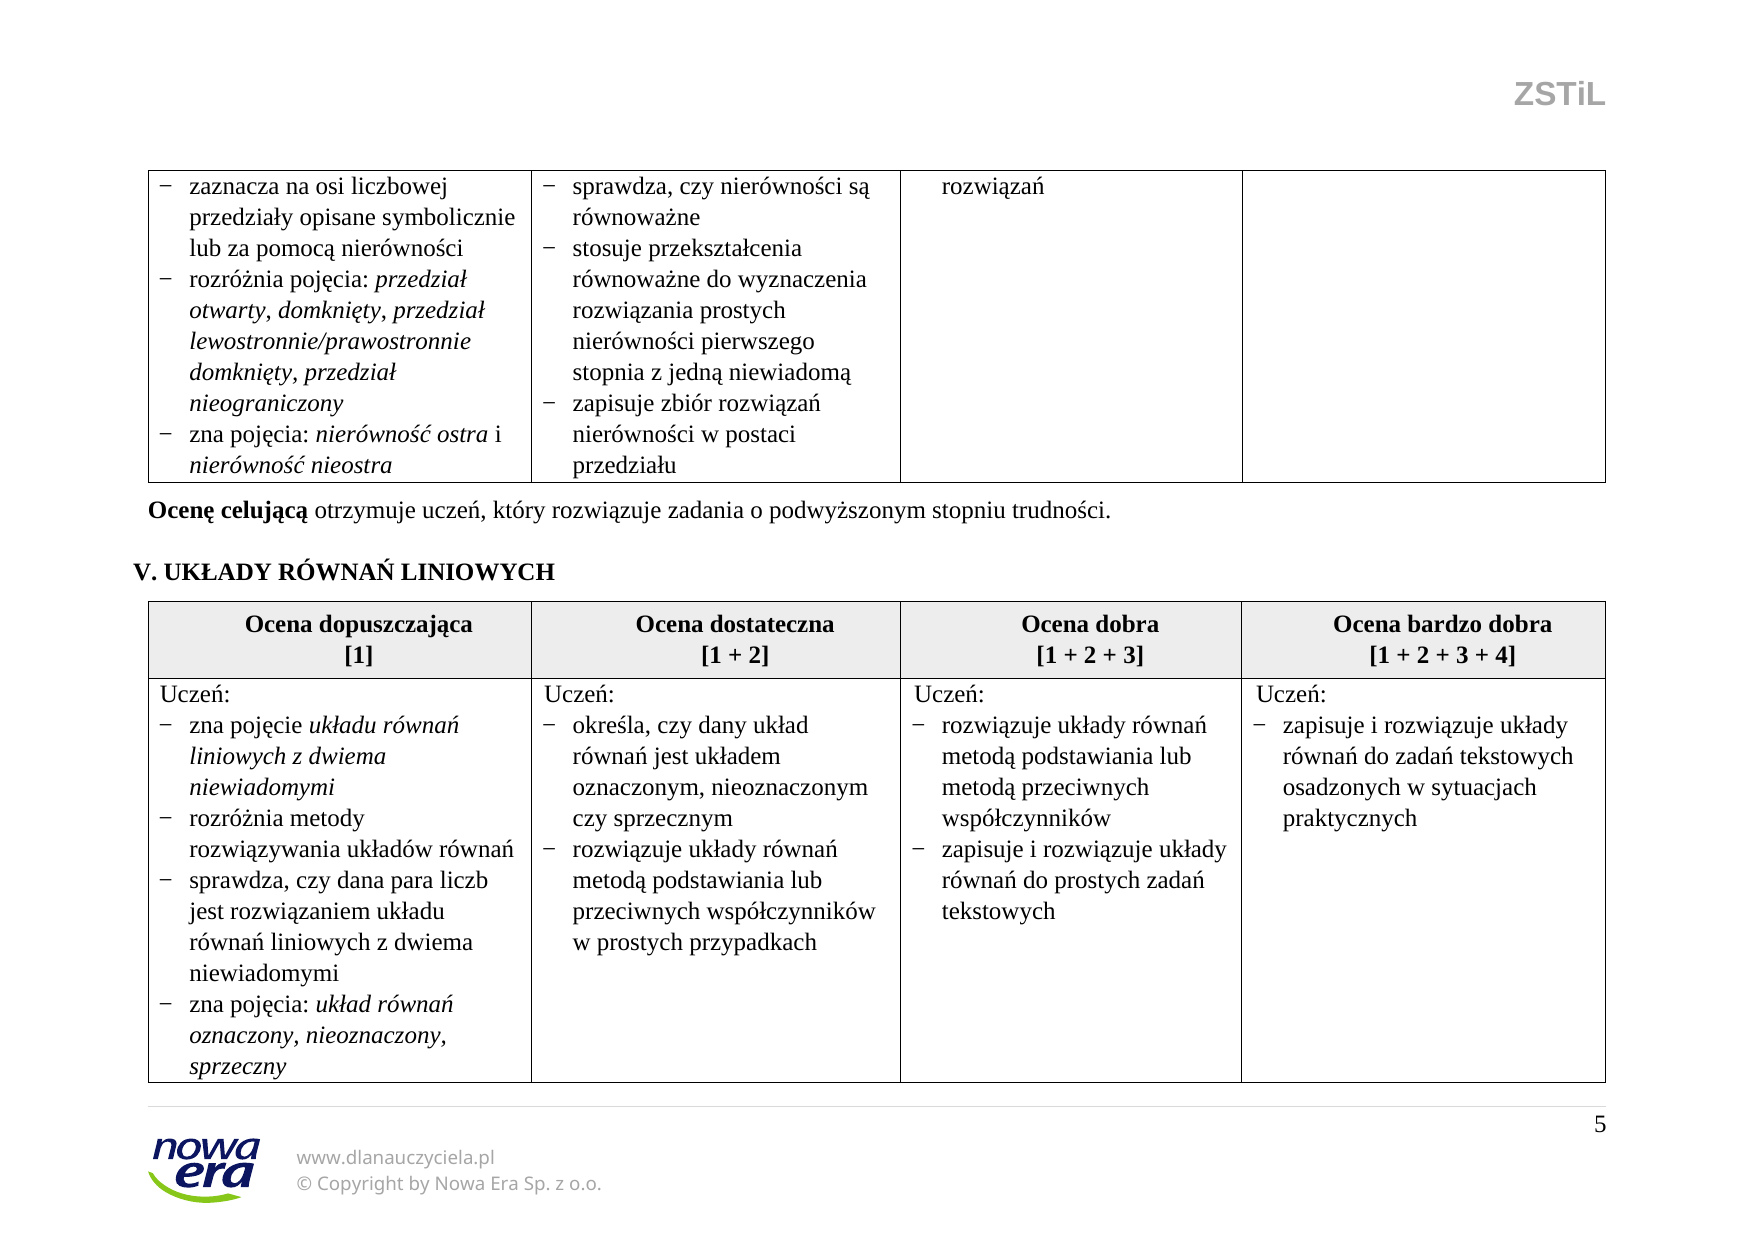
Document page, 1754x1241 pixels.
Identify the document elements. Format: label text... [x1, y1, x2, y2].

table_cell [1243, 171, 1605, 482]
table_cell Uczeń: rozpoznaje równania sprzeczne i tożsamościowe oraz potrafi podać ich zbiór rozwiązań stosuje przekształcenia równoważne do wyznaczenia rozwiązania równania odczytuje i zapisuje symbolicznie lub nierównością przedział zaznaczony na osi liczbowej sprawdza, czy dana liczba jest rozwiązaniem nierówności sprawdza, czy nierówności są równoważne stosuje przekształcenia równoważne do wyznaczenia rozwiązania prostych nierówności pierwszego stopnia z jedną niewiadomą zapisuje zbiór rozwiązań nierówności w postaci przedziału [532, 171, 900, 482]
table_header Ocena bardzo dobra [1 + 2 + 3 + 4] [1242, 602, 1605, 678]
table_cell Uczeń: zna pojęcie układu równań liniowych z dwiema niewiadomymi rozróżnia metody rozwiązywania układów równań sprawdza, czy dana para liczb jest rozwiązaniem układu równań liniowych z dwiema niewiadomymi zna pojęcia: układ równań oznaczony, nieoznaczony, sprzeczny [149, 679, 531, 1082]
text V. UKŁADY RÓWNAŃ LINIOWYCH [133, 557, 1606, 586]
table_cell Uczeń: zna pojęcia: równania równoważnego, sprzecznego i tożsamościowego sprawdza, czy dana liczba jest rozwiązaniem równania zna metodę równań równoważnych odczytuje z osi liczbowej współrzędną danego punktu i odwrotnie – zaznacza punkt o danej współrzędnej na osi liczbowej zaznacza na osi liczbowej przedziały opisane symbolicznie lub za pomocą nierówności rozróżnia pojęcia: przedział otwarty, domknięty, przedział lewostronnie/prawostronnie domknięty, przedział nieograniczony zna pojęcia: nierówność ostra i nierówność nieostra [149, 171, 531, 482]
table_cell rozwiązań [901, 171, 1242, 482]
table_header Ocena dopuszczająca [1] [149, 602, 531, 678]
table_header Ocena dostateczna [1 + 2] [532, 602, 900, 678]
table_cell Uczeń: rozwiązuje układy równań metodą podstawiania lub metodą przeciwnych współczynników zapisuje i rozwiązuje układy równań do prostych zadań tekstowych [901, 679, 1241, 1082]
table_cell Uczeń: określa, czy dany układ równań jest układem oznaczonym, nieoznaczonym czy sprzecznym rozwiązuje układy równań metodą podstawiania lub przeciwnych współczynników w prostych przypadkach [532, 679, 900, 1082]
table_header Ocena dobra [1 + 2 + 3] [901, 602, 1241, 678]
text Ocenę celującą otrzymuje uczeń, który rozwiązuje zadania o podwyższonym stopniu trudności. [148, 495, 1606, 555]
table_cell Uczeń: zapisuje i rozwiązuje układy równań do zadań tekstowych osadzonych w sytuacjach praktycznych [1242, 679, 1605, 1082]
